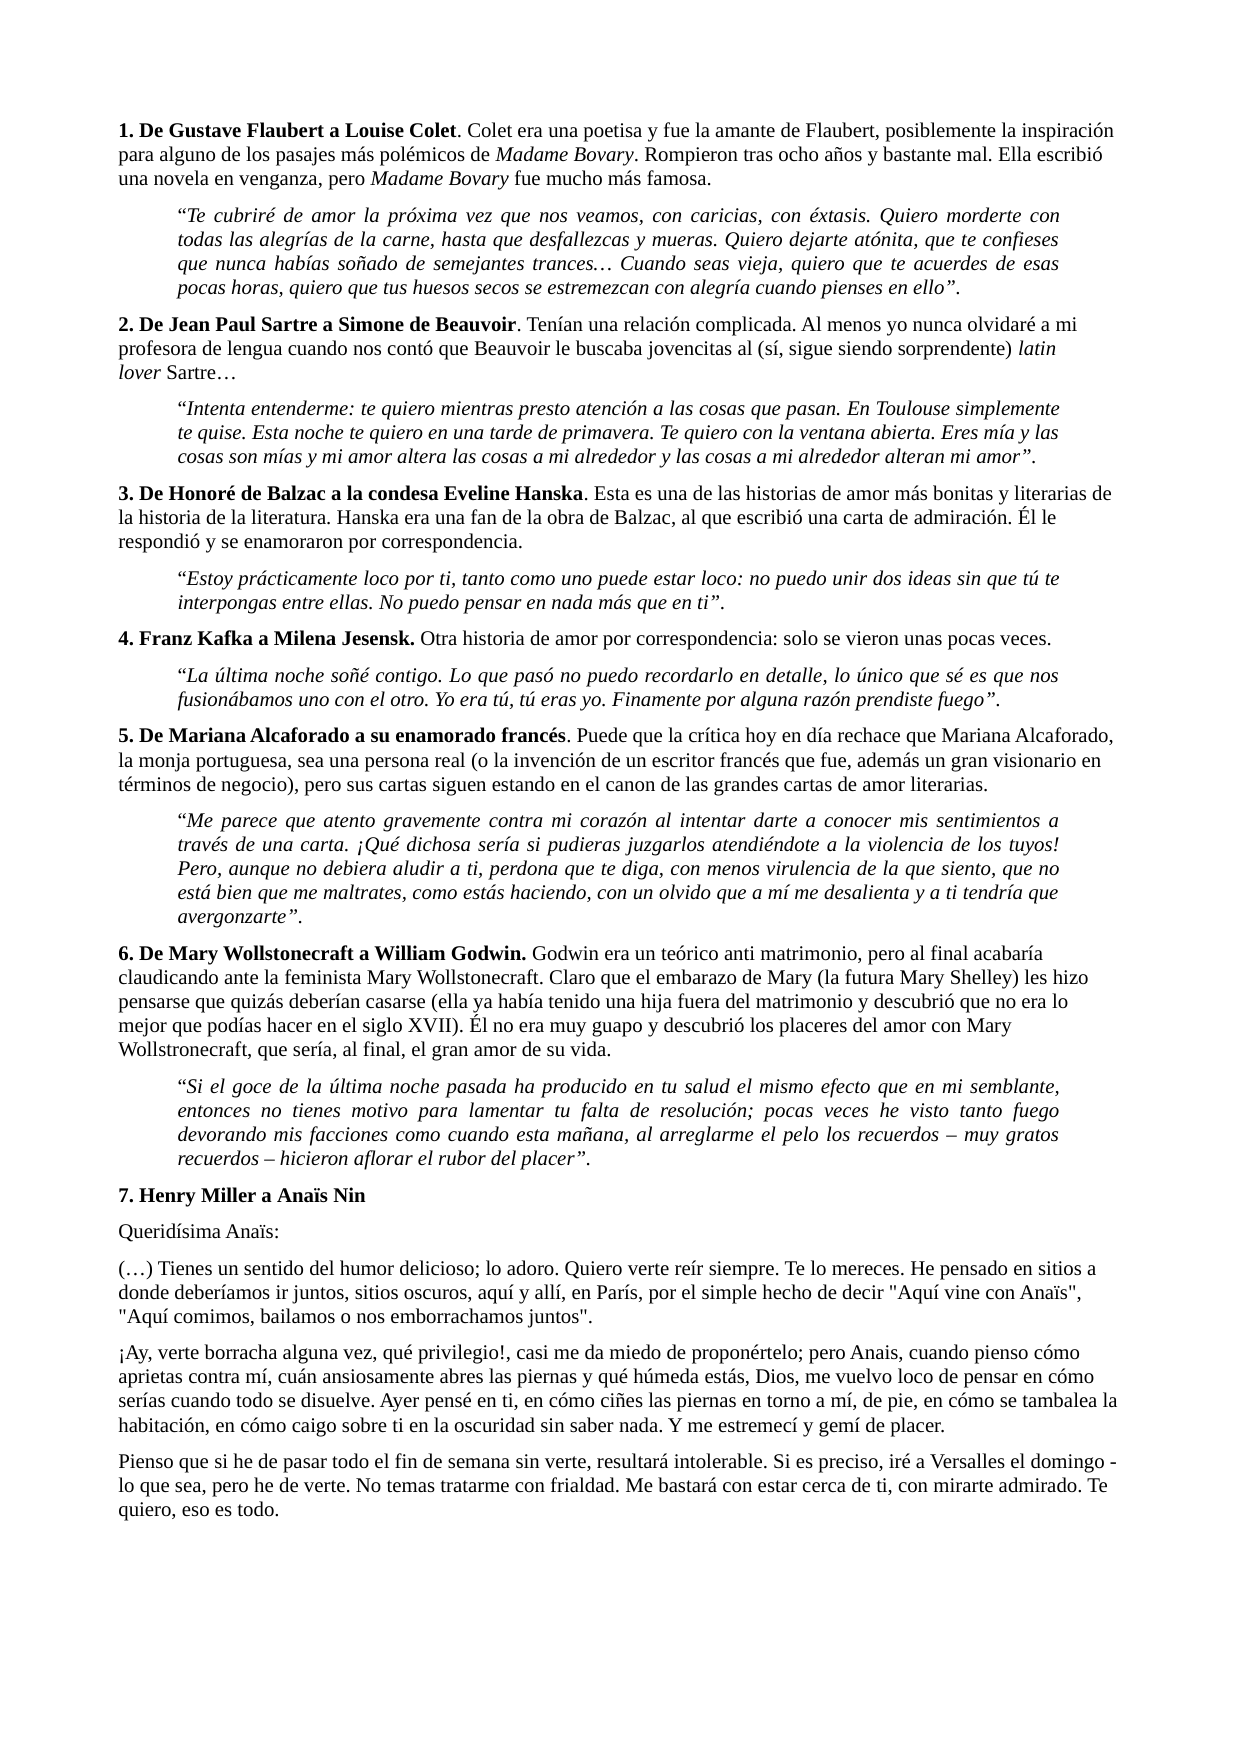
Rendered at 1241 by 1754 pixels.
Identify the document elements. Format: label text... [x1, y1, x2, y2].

text (…) Tienes un sentido del humor delicioso; lo adoro. Quiero verte reír siempre. Te lo mereces. He pensado en sitios a donde deberíamos ir juntos, sitios oscuros, aquí y allí, en París, por el simple hecho de decir "Aquí vine con Anaïs", "Aquí comimos, bailamos o nos emborrachamos juntos". [118, 1256, 1122, 1328]
text 4. Franz Kafka a Milena Jesensk. Otra historia de amor por correspondencia: solo se vieron unas pocas veces. [118, 626, 1122, 650]
text “Me parece que atento gravemente contra mi corazón al intentar darte a conocer mis sentimientos a través de una carta. ¡Qué dichosa sería si pudieras juzgarlos atendiéndote a la violencia de los tuyos! Pero, aunque no debiera aludir a ti, perdona que te diga, con menos virulencia de la que siento, que no está bien que me maltrates, como estás haciendo, con un olvido que a mí me desalienta y a ti tendría que avergonzarte”. [177, 808, 1063, 928]
text 5. De Mariana Alcaforado a su enamorado francés. Puede que la crítica hoy en día rechace que Mariana Alcaforado, la monja portuguesa, sea una persona real (o la invención de un escritor francés que fue, además un gran visionario en términos de negocio), pero sus cartas siguen estando en el canon de las grandes cartas de amor literarias. [118, 723, 1122, 796]
text “Intenta entenderme: te quiero mientras presto atención a las cosas que pasan. En Toulouse simplemente te quise. Esta noche te quiero en una tarde de primavera. Te quiero con la ventana abierta. Eres mía y las cosas son mías y mi amor altera las cosas a mi alrededor y las cosas a mi alrededor alteran mi amor”. [177, 396, 1063, 468]
text Queridísima Anaïs: [118, 1219, 1122, 1243]
text 6. De Mary Wollstonecraft a William Godwin. Godwin era un teórico anti matrimonio, pero al final acabaría claudicando ante la feminista Mary Wollstonecraft. Claro que el embarazo de Mary (la futura Mary Shelley) les hizo pensarse que quizás deberían casarse (ella ya había tenido una hija fuera del matrimonio y descubrió que no era lo mejor que podías hacer en el siglo XVII). Él no era muy guapo y descubrió los placeres del amor con Mary Wollstronecraft, que sería, al final, el gran amor de su vida. [118, 941, 1122, 1061]
text Pienso que si he de pasar todo el fin de semana sin verte, resultará intolerable. Si es preciso, iré a Versalles el domingo - lo que sea, pero he de verte. No temas tratarme con frialdad. Me bastará con estar cerca de ti, con mirarte admirado. Te quiero, eso es todo. [118, 1449, 1122, 1521]
text “Si el goce de la última noche pasada ha producido en tu salud el mismo efecto que en mi semblante, entonces no tienes motivo para lamentar tu falta de resolución; pocas veces he visto tanto fuego devorando mis facciones como cuando esta mañana, al arreglarme el pelo los recuerdos – muy gratos recuerdos – hicieron aflorar el rubor del placer”. [177, 1074, 1063, 1170]
text 3. De Honoré de Balzac a la condesa Eveline Hanska. Esta es una de las historias de amor más bonitas y literarias de la historia de la literatura. Hanska era una fan de la obra de Balzac, al que escribió una carta de admiración. Él le respondió y se enamoraron por correspondencia. [118, 481, 1122, 553]
text 2. De Jean Paul Sartre a Simone de Beauvoir. Tenían una relación complicada. Al menos yo nunca olvidaré a mi profesora de lengua cuando nos contó que Beauvoir le buscaba jovencitas al (sí, sigue siendo sorprendente) latin lover Sartre… [118, 312, 1122, 384]
text “La última noche soñé contigo. Lo que pasó no puedo recordarlo en detalle, lo único que sé es que nos fusionábamos uno con el otro. Yo era tú, tú eras yo. Finamente por alguna razón prendiste fuego”. [177, 663, 1063, 711]
text “Estoy prácticamente loco por ti, tanto como uno puede estar loco: no puedo unir dos ideas sin que tú te interpongas entre ellas. No puedo pensar en nada más que en ti”. [177, 566, 1063, 614]
text 1. De Gustave Flaubert a Louise Colet. Colet era una poetisa y fue la amante de Flaubert, posiblemente la inspiración para alguno de los pasajes más polémicos de Madame Bovary. Rompieron tras ocho años y bastante mal. Ella escribió una novela en venganza, pero Madame Bovary fue mucho más famosa. [118, 118, 1122, 190]
text “Te cubriré de amor la próxima vez que nos veamos, con caricias, con éxtasis. Quiero morderte con todas las alegrías de la carne, hasta que desfallezcas y mueras. Quiero dejarte atónita, que te confieses que nunca habías soñado de semejantes trances… Cuando seas vieja, quiero que te acuerdes de esas pocas horas, quiero que tus huesos secos se estremezcan con alegría cuando pienses en ello”. [177, 203, 1063, 299]
text ¡Ay, verte borracha alguna vez, qué privilegio!, casi me da miedo de proponértelo; pero Anais, cuando pienso cómo aprietas contra mí, cuán ansiosamente abres las piernas y qué húmeda estás, Dios, me vuelvo loco de pensar en cómo serías cuando todo se disuelve. Ayer pensé en ti, en cómo ciñes las piernas en torno a mí, de pie, en cómo se tambalea la habitación, en cómo caigo sobre ti en la oscuridad sin saber nada. Y me estremecí y gemí de placer. [118, 1340, 1122, 1437]
text 7. Henry Miller a Anaïs Nin [118, 1182, 1122, 1207]
